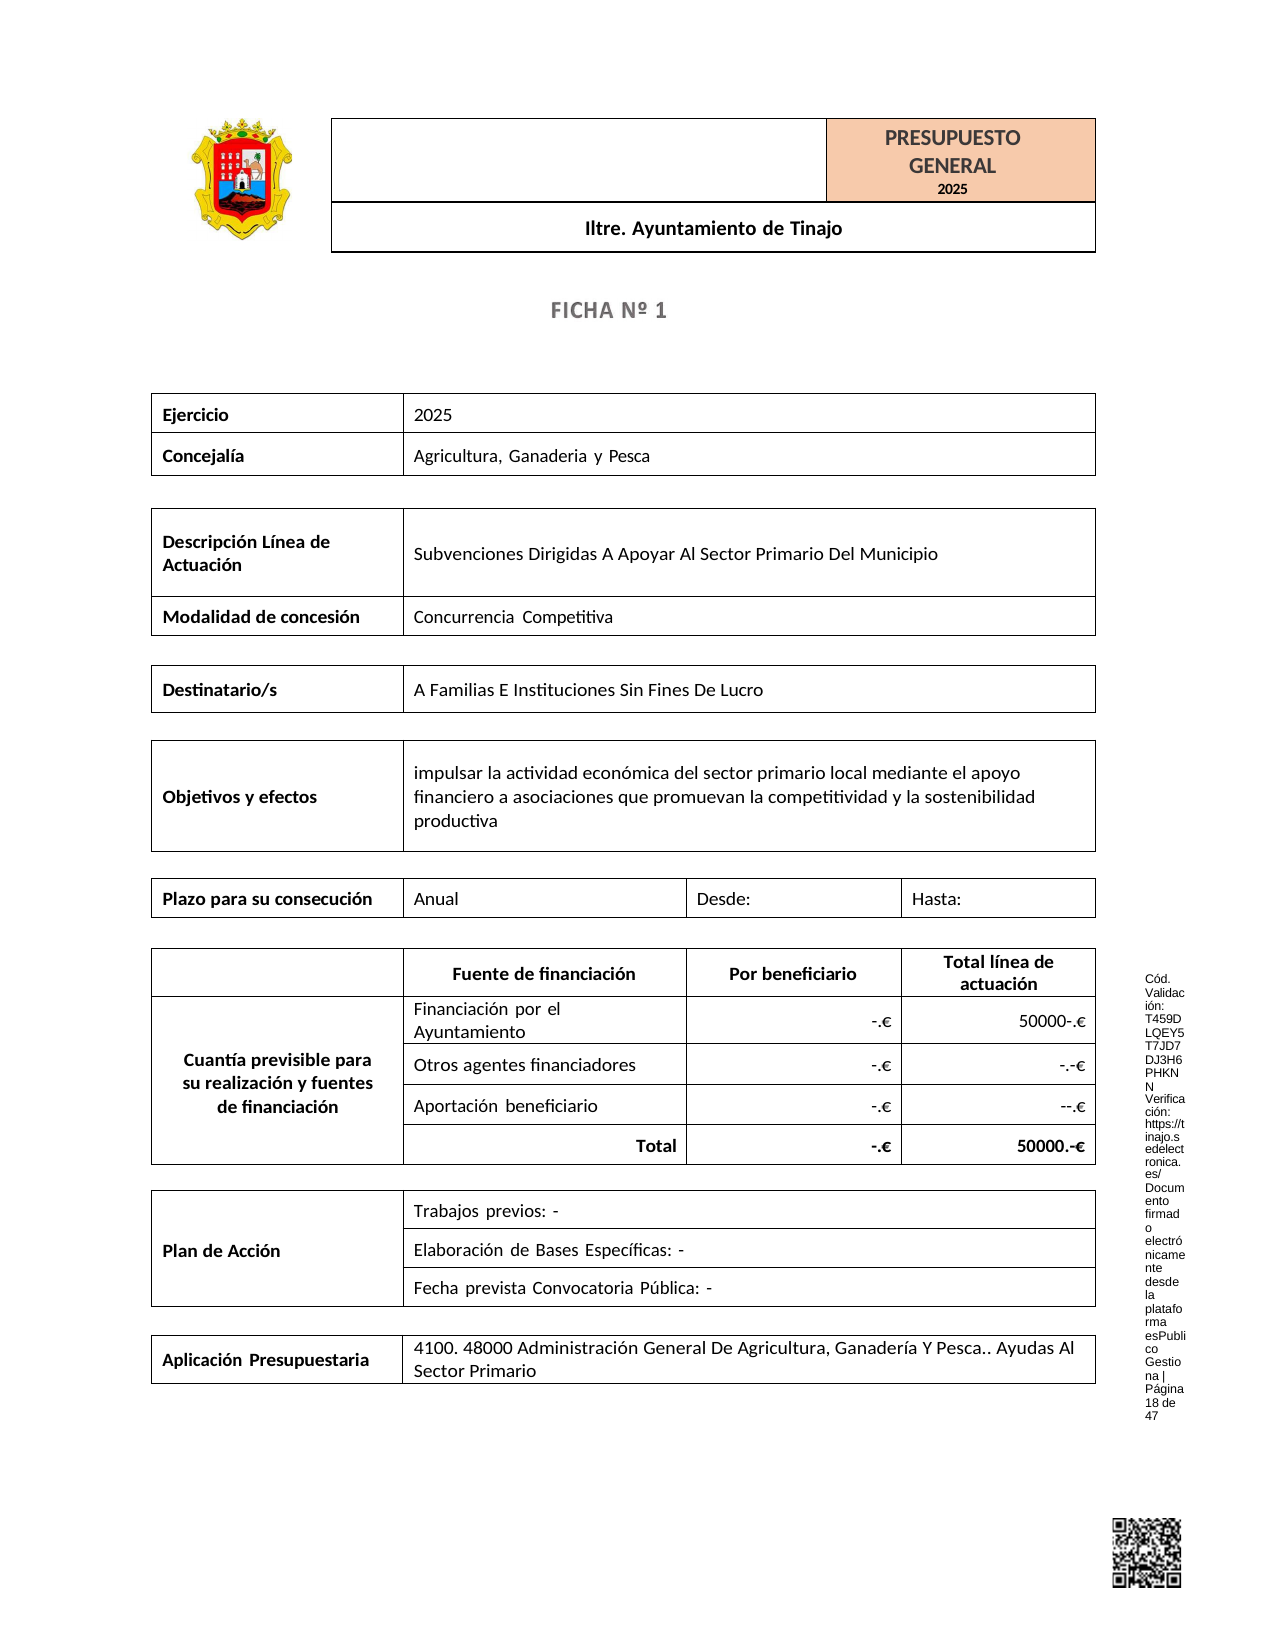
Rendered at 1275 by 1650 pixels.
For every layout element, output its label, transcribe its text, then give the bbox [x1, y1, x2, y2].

table_header impulsar la actividad económica del sector primario local mediante el apoyo financiero a asociaciones que promuevan la competitividad y la sostenibilidad productiva [404, 741, 1095, 851]
table_header [152, 949, 403, 996]
table_cell -.€ [687, 1085, 901, 1124]
text Documento firmado electrónicamente desde la plataforma esPublico Gestiona | Página 18 de 47 [1145, 1181, 1186, 1423]
table_header Aplicación Presupuestaria [152, 1336, 402, 1382]
table_header Objetivos y efectos [152, 741, 403, 851]
table_cell Concejalía [152, 433, 403, 475]
table_header 2025 [404, 394, 1095, 432]
table_cell Cuantía previsible para su realización y fuentes de financiación [152, 997, 403, 1164]
table_cell Modalidad de concesión [152, 597, 403, 635]
table_header Total línea de actuación [902, 949, 1095, 996]
table_cell Agricultura, Ganaderia y Pesca [404, 433, 1095, 475]
table_header Hasta: [902, 879, 1095, 917]
table_header Anual [404, 879, 686, 917]
table_cell 50000.-€ [902, 1125, 1095, 1164]
table_header Por beneficiario [687, 949, 901, 996]
table_cell Concurrencia Competitiva [404, 597, 1095, 635]
table_header Plazo para su consecución [152, 879, 403, 917]
table_cell Elaboración de Bases Específicas: - [404, 1229, 1095, 1267]
table_header Fuente de financiación [404, 949, 686, 996]
table_cell 50000-.€ [902, 997, 1095, 1043]
table_cell Financiación por el Ayuntamiento [404, 997, 686, 1043]
table_header Destinatario/s [152, 666, 403, 712]
table_cell Total [404, 1125, 686, 1164]
table_header A Familias E Instituciones Sin Fines De Lucro [404, 666, 1095, 712]
table_header Trabajos previos: - [404, 1191, 1095, 1228]
table_cell -.-€ [902, 1044, 1095, 1084]
table_header Subvenciones Dirigidas A Apoyar Al Sector Primario Del Municipio [404, 509, 1095, 596]
table_cell --.€ [902, 1085, 1095, 1124]
table_header Ejercicio [152, 394, 403, 432]
table_cell -.€ [687, 997, 901, 1043]
table_cell Otros agentes financiadores [404, 1044, 686, 1084]
table_header Plan de Acción [152, 1191, 403, 1306]
text Cód. Validación: T459DLQEY5T7JD7DJ3H6PHKNN [1145, 973, 1186, 1094]
table_cell -.€ [687, 1125, 901, 1164]
table_header Desde: [687, 879, 901, 917]
table_header Descripción Línea de Actuación [152, 509, 403, 596]
table_cell Aportación beneficiario [404, 1085, 686, 1124]
table_header 4100. 48000 Administración General De Agricultura, Ganadería Y Pesca.. Ayudas Al Sector Primario [403, 1336, 1095, 1382]
table_cell -.€ [687, 1044, 901, 1084]
text Verificación: https://tinajo.sedelectronica.es/ [1145, 1094, 1186, 1181]
table_cell Fecha prevista Convocatoria Pública: - [404, 1268, 1095, 1306]
